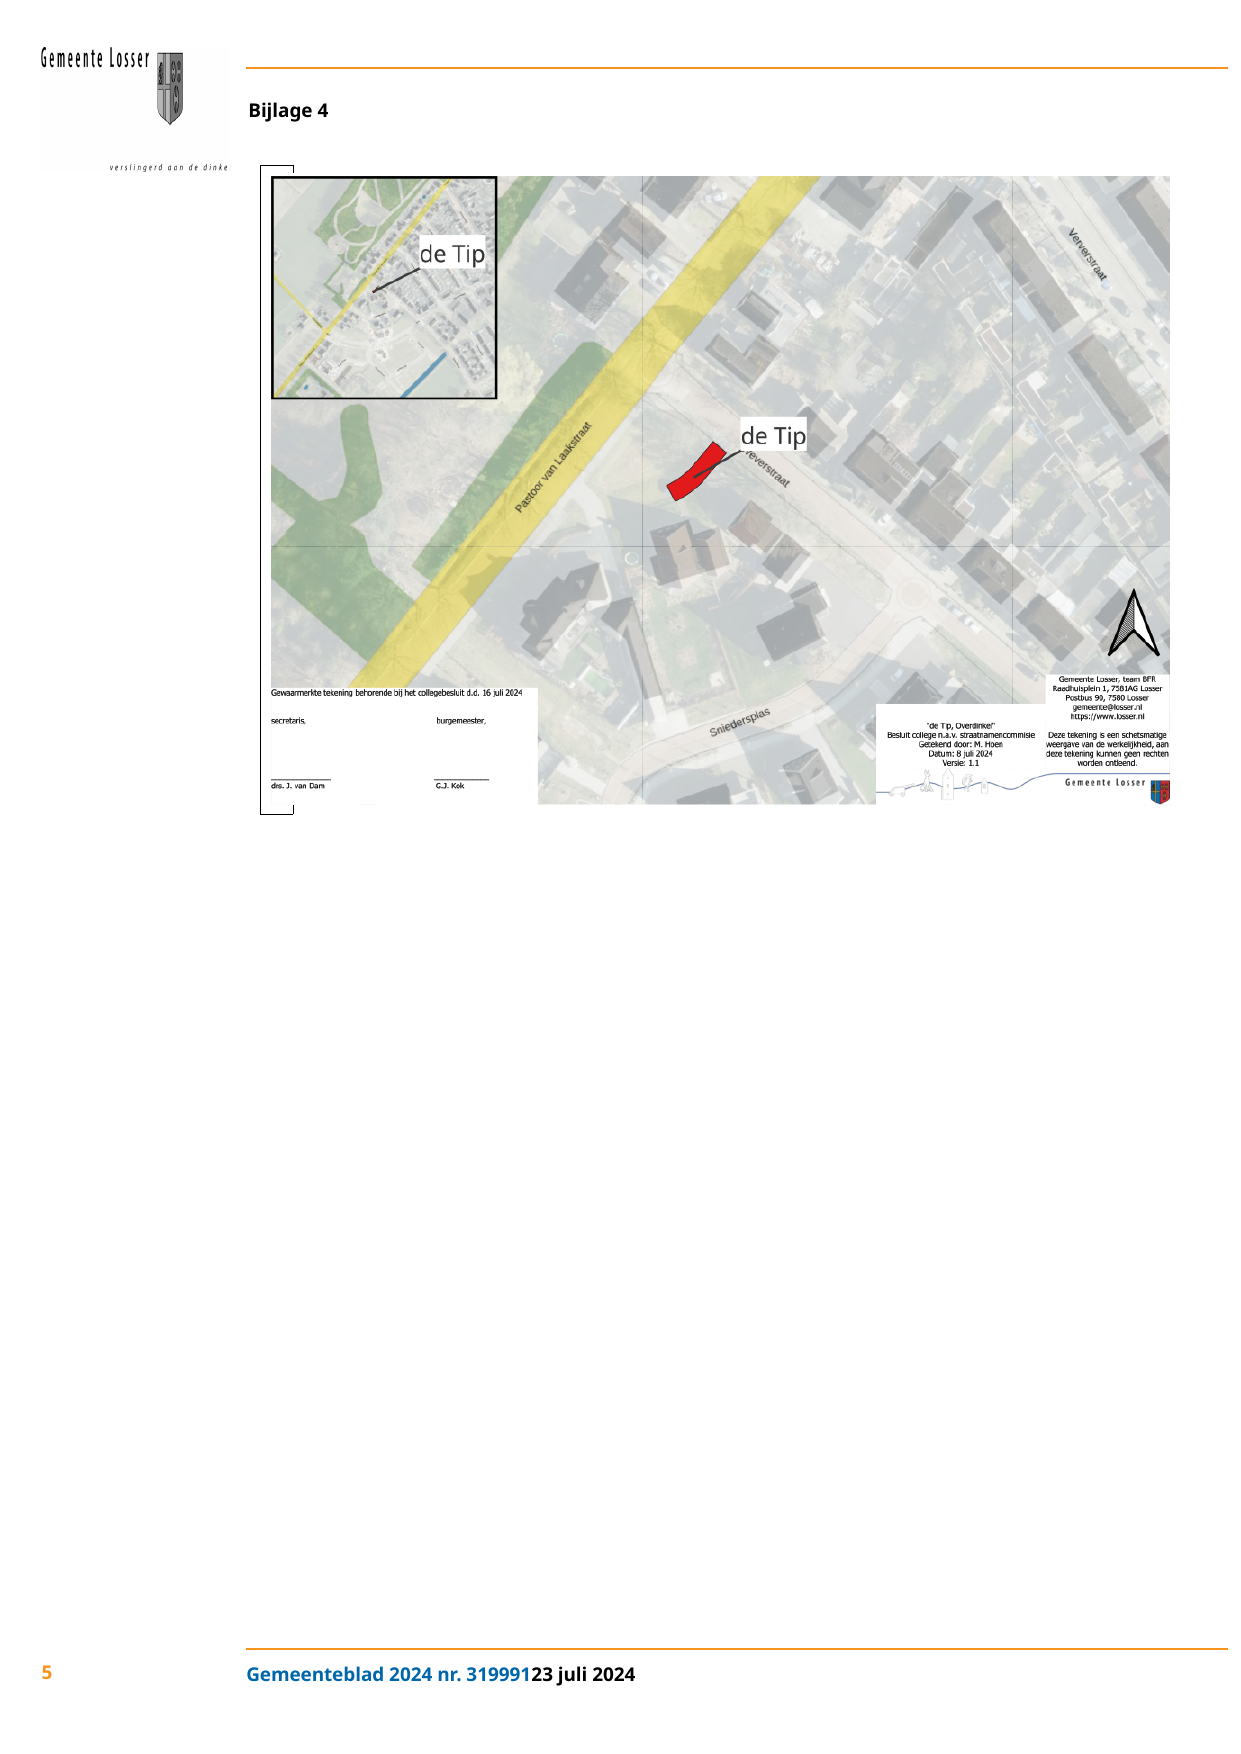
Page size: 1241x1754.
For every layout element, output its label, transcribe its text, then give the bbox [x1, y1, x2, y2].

text Bijlage 4 [248, 95, 1152, 123]
picture [41, 47, 231, 172]
picture [268, 173, 1173, 805]
